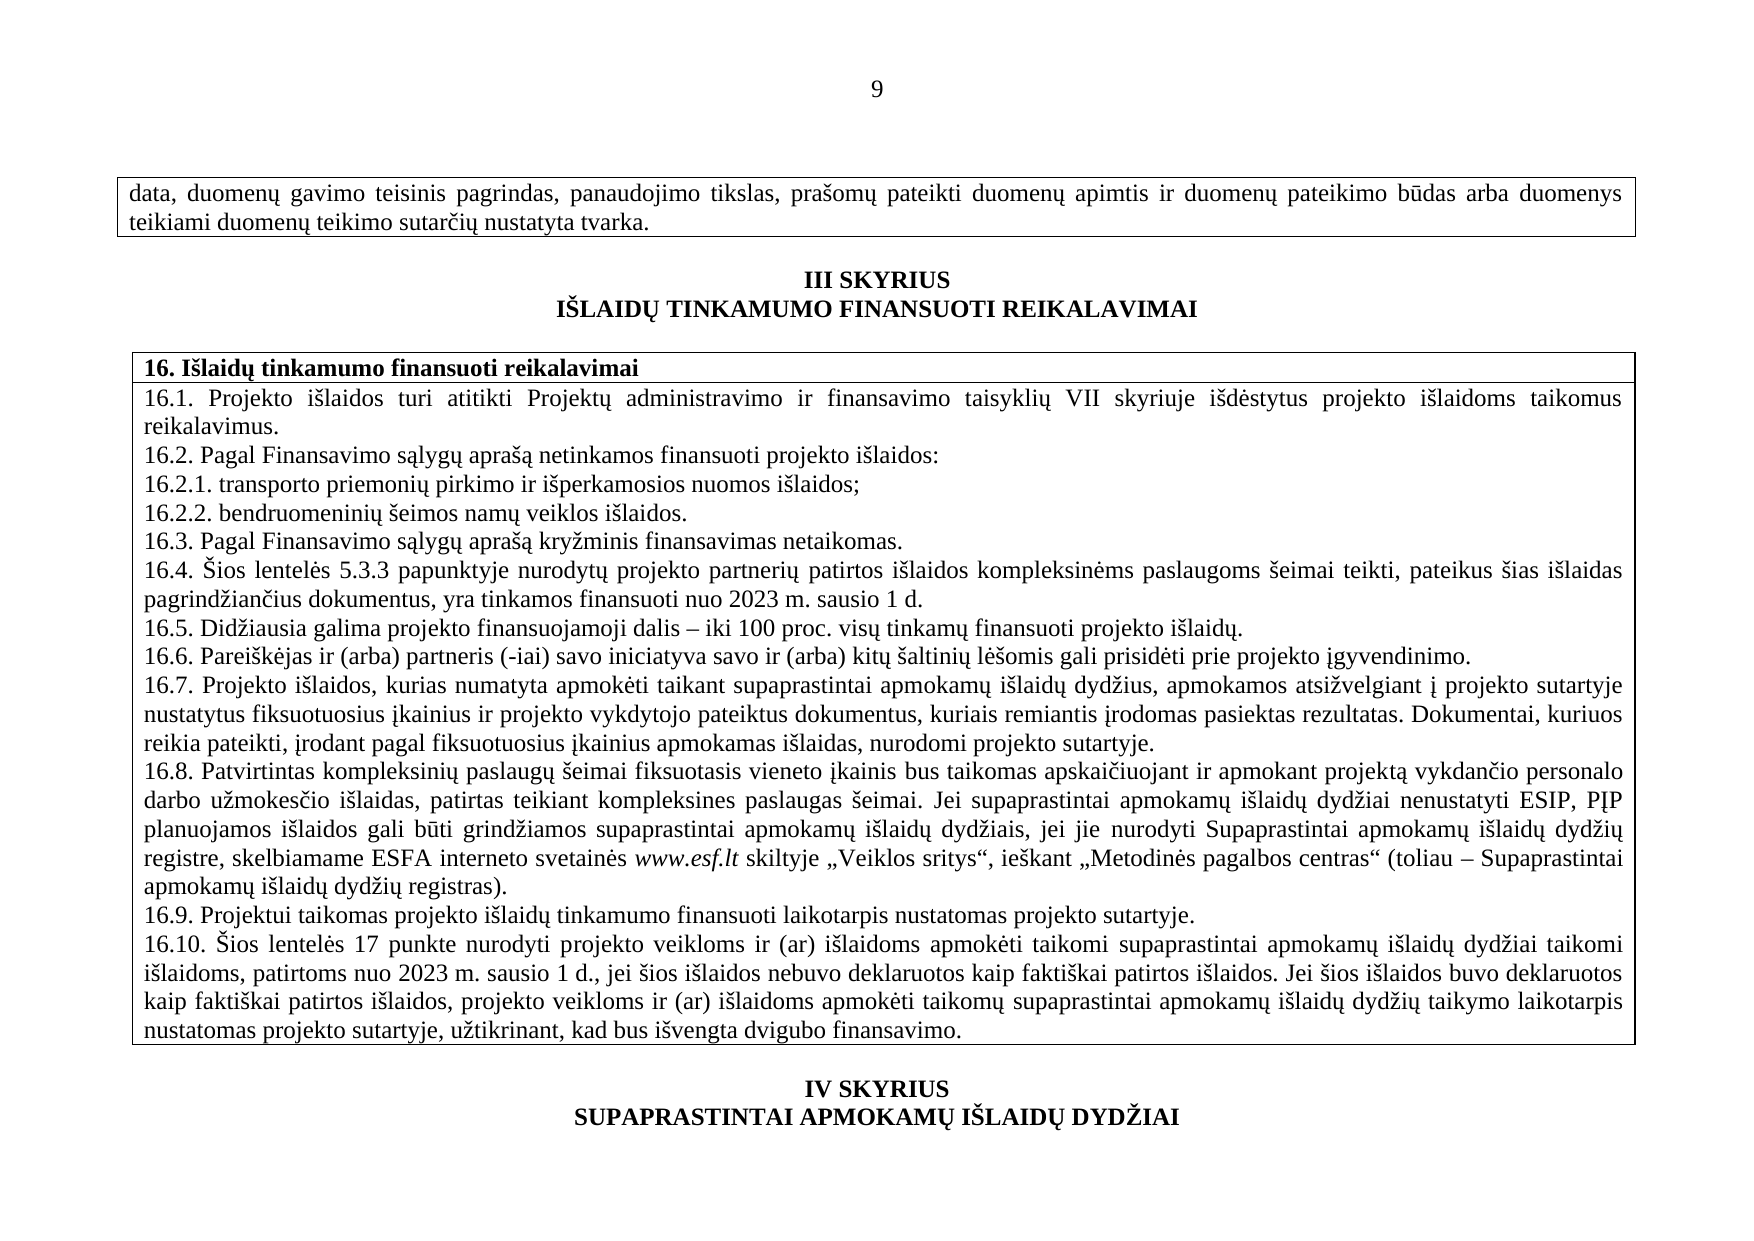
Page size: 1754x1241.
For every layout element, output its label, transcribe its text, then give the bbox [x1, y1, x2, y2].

text IŠLAIDŲ TINKAMUMO FINANSUOTI REIKALAVIMAI [118, 294, 1636, 323]
text SUPAPRASTINTAI APMOKAMŲ IŠLAIDŲ DYDŽIAI [118, 1102, 1636, 1131]
text IV SKYRIUS [118, 1074, 1636, 1102]
text III SKYRIUS [118, 266, 1636, 294]
table_cell 16.1. Projekto išlaidos turi atitikti Projektų administravimo ir finansavimo taisyklių VII skyriuje išdėstytus projekto išlaidoms taikomus reikalavimus. 16.2. Pagal Finansavimo sąlygų aprašą netinkamos finansuoti projekto išlaidos: 16.2.1. transporto priemonių pirkimo ir išperkamosios nuomos išlaidos; 16.2.2. bendruomeninių šeimos namų veiklos išlaidos. 16.3. Pagal Finansavimo sąlygų aprašą kryžminis finansavimas netaikomas. 16.4. Šios lentelės 5.3.3 papunktyje nurodytų projekto partnerių patirtos išlaidos kompleksinėms paslaugoms šeimai teikti, pateikus šias išlaidas pagrindžiančius dokumentus, yra tinkamos finansuoti nuo 2023 m. sausio 1 d. 16.5. Didžiausia galima projekto finansuojamoji dalis – iki 100 proc. visų tinkamų finansuoti projekto išlaidų. 16.6. Pareiškėjas ir (arba) partneris (-iai) savo iniciatyva savo ir (arba) kitų šaltinių lėšomis gali prisidėti prie projekto įgyvendinimo. 16.7. Projekto išlaidos, kurias numatyta apmokėti taikant supaprastintai apmokamų išlaidų dydžius, apmokamos atsižvelgiant į projekto sutartyje nustatytus fiksuotuosius įkainius ir projekto vykdytojo pateiktus dokumentus, kuriais remiantis įrodomas pasiektas rezultatas. Dokumentai, kuriuos reikia pateikti, įrodant pagal fiksuotuosius įkainius apmokamas išlaidas, nurodomi projekto sutartyje. 16.8. Patvirtintas kompleksinių paslaugų šeimai fiksuotasis vieneto įkainis bus taikomas apskaičiuojant ir apmokant projektą vykdančio personalo darbo užmokesčio išlaidas, patirtas teikiant kompleksines paslaugas šeimai. Jei supaprastintai apmokamų išlaidų dydžiai nenustatyti ESIP, PĮP planuojamos išlaidos gali būti grindžiamos supaprastintai apmokamų išlaidų dydžiais, jei jie nurodyti Supaprastintai apmokamų išlaidų dydžių registre, skelbiamame ESFA interneto svetainės www.esf.lt skiltyje „Veiklos sritys“, ieškant „Metodinės pagalbos centras“ (toliau – Supaprastintai apmokamų išlaidų dydžių registras). 16.9. Projektui taikomas projekto išlaidų tinkamumo finansuoti laikotarpis nustatomas projekto sutartyje. 16.10. Šios lentelės 17 punkte nurodyti projekto veikloms ir (ar) išlaidoms apmokėti taikomi supaprastintai apmokamų išlaidų dydžiai taikomi išlaidoms, patirtoms nuo 2023 m. sausio 1 d., jei šios išlaidos nebuvo deklaruotos kaip faktiškai patirtos išlaidos. Jei šios išlaidos buvo deklaruotos kaip faktiškai patirtos išlaidos, projekto veikloms ir (ar) išlaidoms apmokėti taikomų supaprastintai apmokamų išlaidų dydžių taikymo laikotarpis nustatomas projekto sutartyje, užtikrinant, kad bus išvengta dvigubo finansavimo. [133, 383, 1634, 1044]
table_cell data, duomenų gavimo teisinis pagrindas, panaudojimo tikslas, prašomų pateikti duomenų apimtis ir duomenų pateikimo būdas arba duomenys teikiami duomenų teikimo sutarčių nustatyta tvarka. [118, 178, 1635, 236]
table_header 16. Išlaidų tinkamumo finansuoti reikalavimai [133, 353, 1634, 382]
